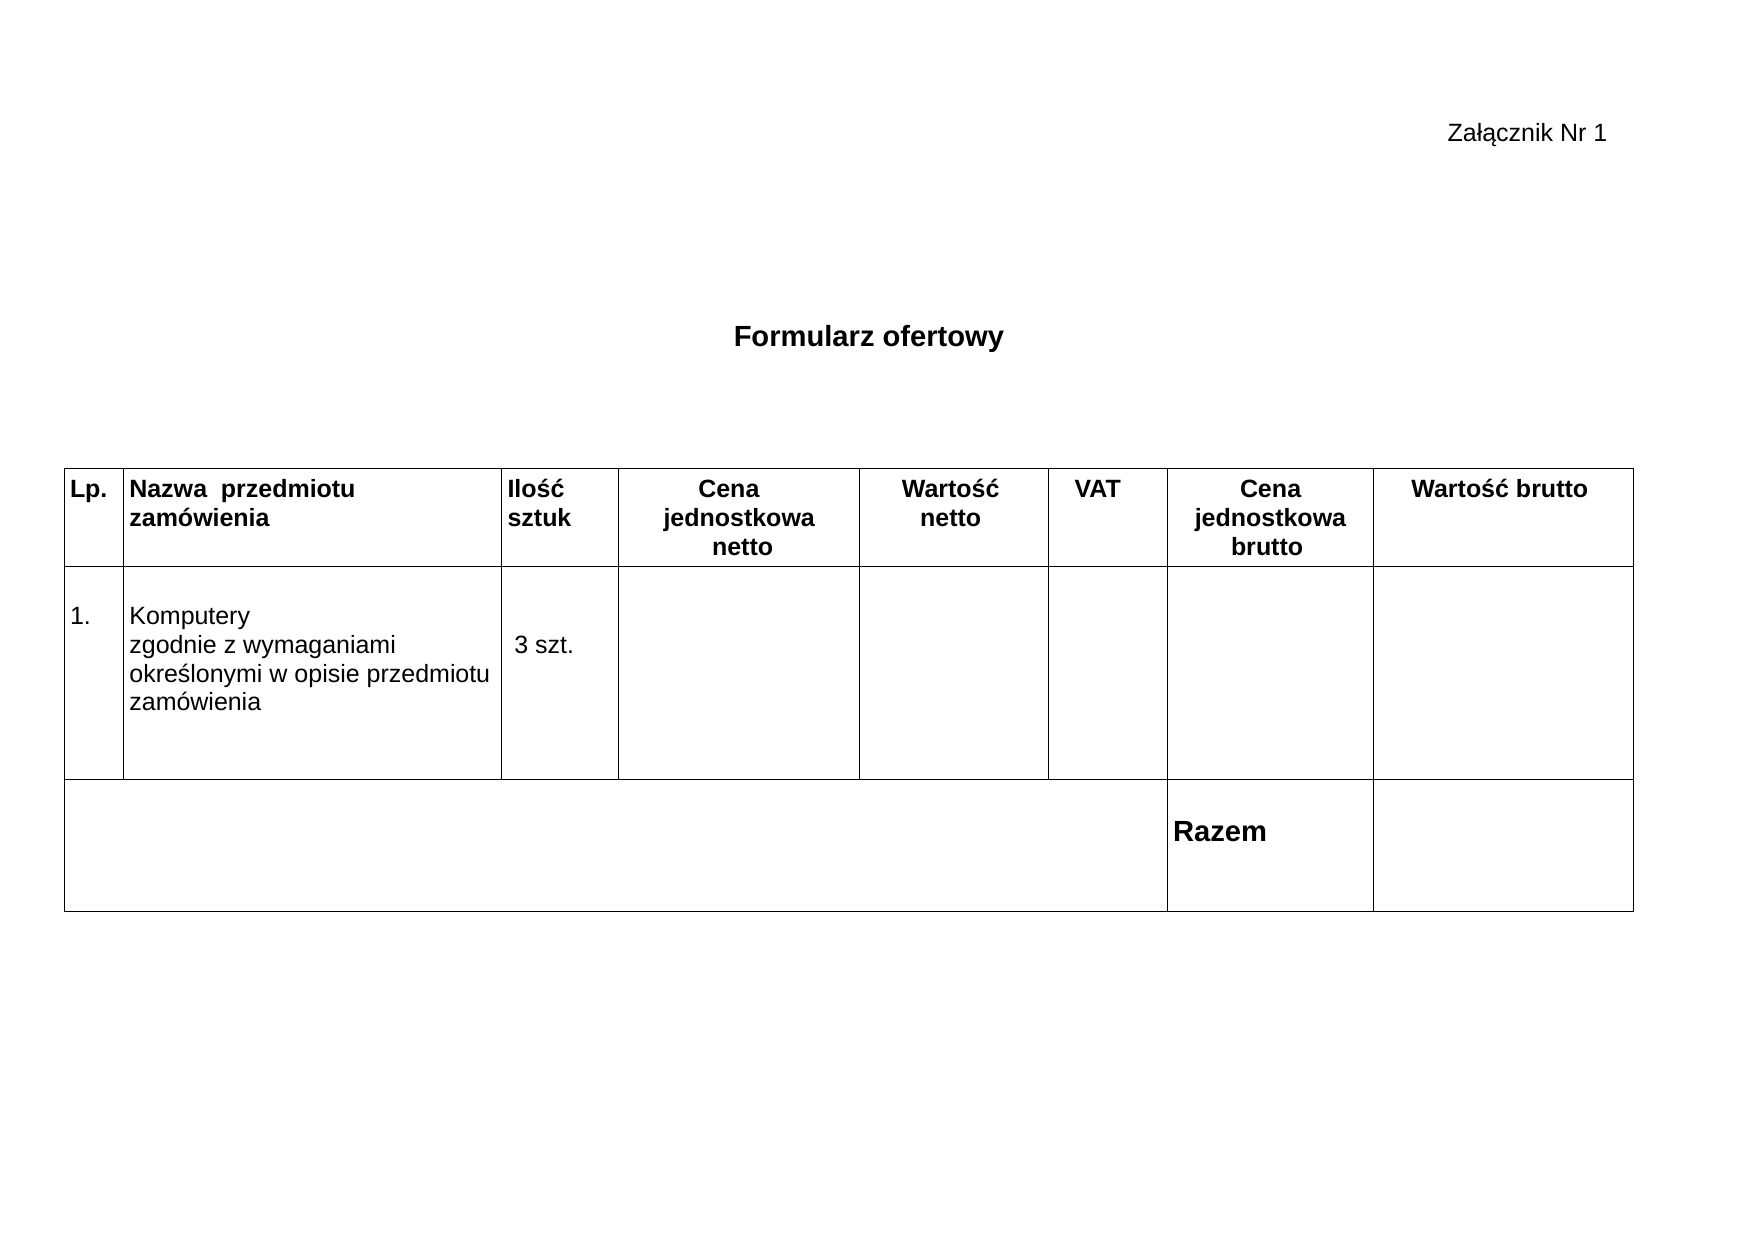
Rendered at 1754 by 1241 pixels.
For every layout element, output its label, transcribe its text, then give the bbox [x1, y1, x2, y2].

table_header VAT [1049, 469, 1167, 566]
table_cell 1. [65, 567, 123, 779]
table_cell 3 szt. [502, 567, 618, 779]
table_header Wartość netto [860, 469, 1048, 566]
table_header Nazwa przedmiotu zamówienia [124, 469, 501, 566]
text Formularz ofertowy [118, 319, 1636, 353]
table_cell Komputery zgodnie z wymaganiami określonymi w opisie przedmiotu zamówienia [124, 567, 501, 779]
text Załącznik Nr 1 [118, 118, 1636, 147]
table_cell [1168, 567, 1373, 779]
table_header Lp. [65, 469, 123, 566]
table_cell [1374, 567, 1633, 779]
table_cell [65, 780, 1167, 911]
table_cell [1049, 567, 1167, 779]
table_header Wartość brutto [1374, 469, 1633, 566]
table_header Ilość sztuk [502, 469, 618, 566]
table_cell [619, 567, 859, 779]
table_cell [860, 567, 1048, 779]
table_header Cena jednostkowa brutto [1168, 469, 1373, 566]
table_cell [1374, 780, 1633, 911]
table_cell Razem [1168, 780, 1373, 911]
table_header Cena jednostkowa netto [619, 469, 859, 566]
